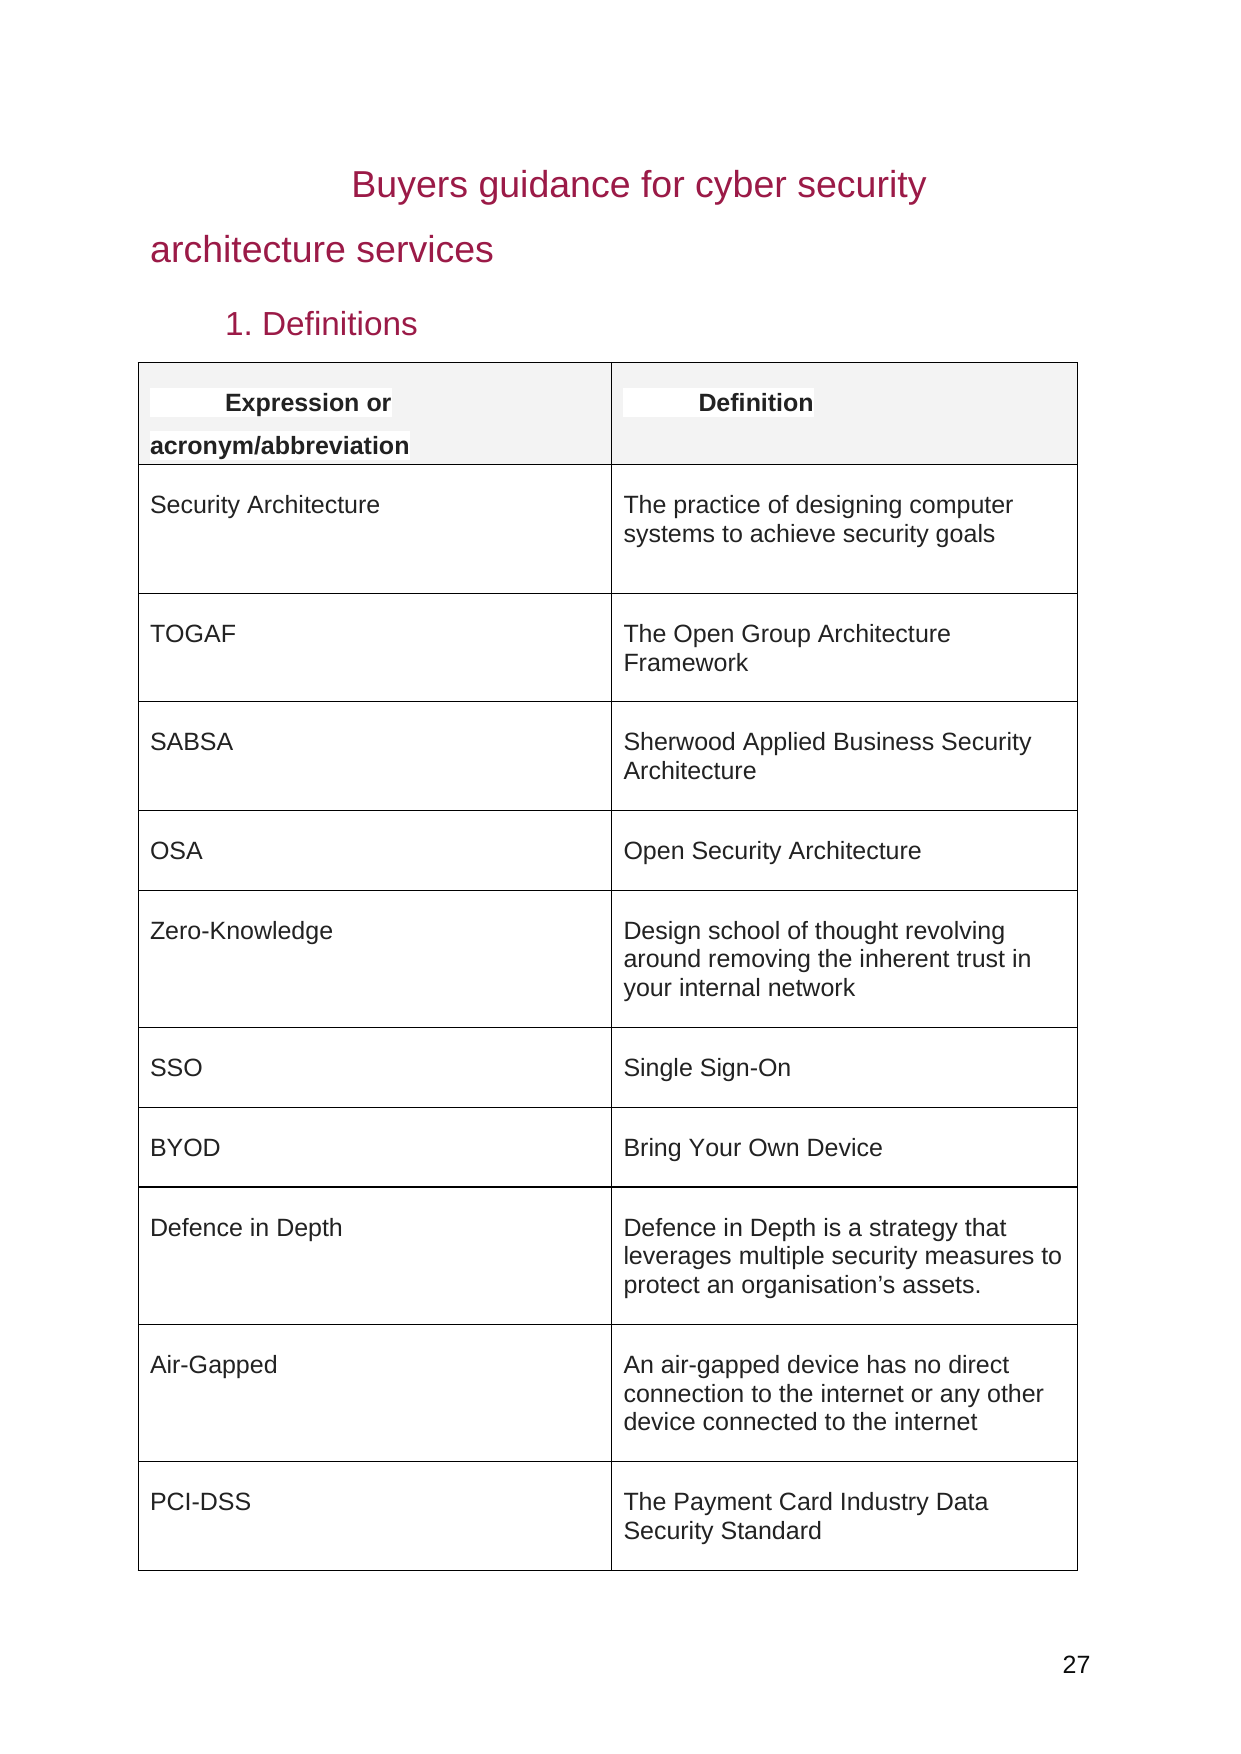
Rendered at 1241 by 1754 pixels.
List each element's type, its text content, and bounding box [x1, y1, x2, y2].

table_cell Security Architecture [139, 465, 611, 593]
table_cell SSO [139, 1028, 611, 1107]
table_cell PCI-DSS [139, 1462, 611, 1569]
table_cell Zero-Knowledge [139, 891, 611, 1027]
table_cell Bring Your Own Device [612, 1108, 1077, 1186]
table_header Definition [612, 363, 1077, 464]
table_cell BYOD [139, 1108, 611, 1186]
table_cell SABSA [139, 702, 611, 810]
subtitle Buyers guidance for cyber security architecture services [150, 162, 1090, 270]
table_cell Defence in Depth [139, 1188, 611, 1324]
table_cell Sherwood Applied Business Security Architecture [612, 702, 1077, 810]
table_cell Air-Gapped [139, 1325, 611, 1461]
subtitle 1. Definitions [418, 304, 1090, 343]
table_header Expression or acronym/abbreviation [139, 363, 611, 464]
table_cell Defence in Depth is a strategy that leverages multiple security measures to protect an organisation’s assets. [612, 1188, 1077, 1324]
table_cell The Open Group Architecture Framework [612, 594, 1077, 701]
table_cell TOGAF [139, 594, 611, 701]
table_cell OSA [139, 811, 611, 889]
table_cell Design school of thought revolving around removing the inherent trust in your internal network [612, 891, 1077, 1027]
table_cell Single Sign-On [612, 1028, 1077, 1107]
table_cell Open Security Architecture [612, 811, 1077, 889]
table_cell The practice of designing computer systems to achieve security goals [612, 465, 1077, 593]
table_cell An air-gapped device has no direct connection to the internet or any other device connected to the internet [612, 1325, 1077, 1461]
table_cell The Payment Card Industry Data Security Standard [612, 1462, 1077, 1569]
